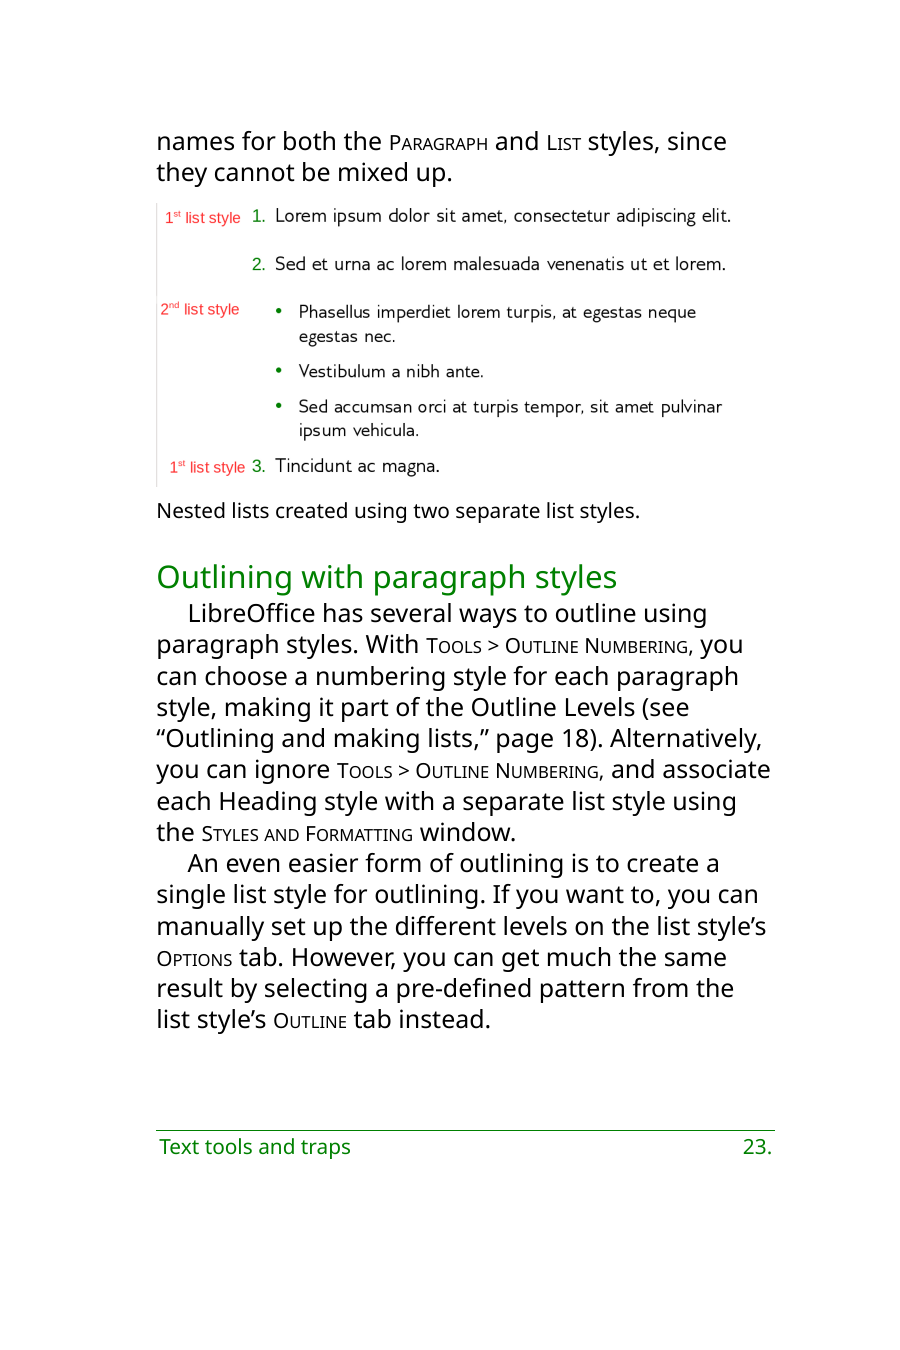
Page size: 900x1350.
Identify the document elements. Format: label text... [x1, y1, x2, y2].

text names for both the Paragraph and List styles, since they cannot be mixed up. [156, 125, 775, 187]
table_header [156, 203, 775, 489]
text An even easier form of outlining is to create a single list style for outlining. If you want to, you can manually set up the different levels on the list style’s Options tab. However, you can get much the same result by selecting a pre-defined pattern from the list style’s Outline tab instead. [156, 847, 775, 1035]
table_cell Nested lists created using two separate list styles. [156, 489, 775, 524]
text LibreOffice has several ways to outline using paragraph styles. With Tools > Outline Numbering, you can choose a numbering style for each paragraph style, making it part of the Outline Levels (see “Outlining and making lists,” page 1). Alternatively, you can ignore Tools > Outline Numbering, and associate each Heading style with a separate list style using the Styles and Formatting window. [156, 597, 775, 847]
picture [156, 203, 749, 487]
subtitle Outlining with paragraph styles [156, 555, 775, 597]
